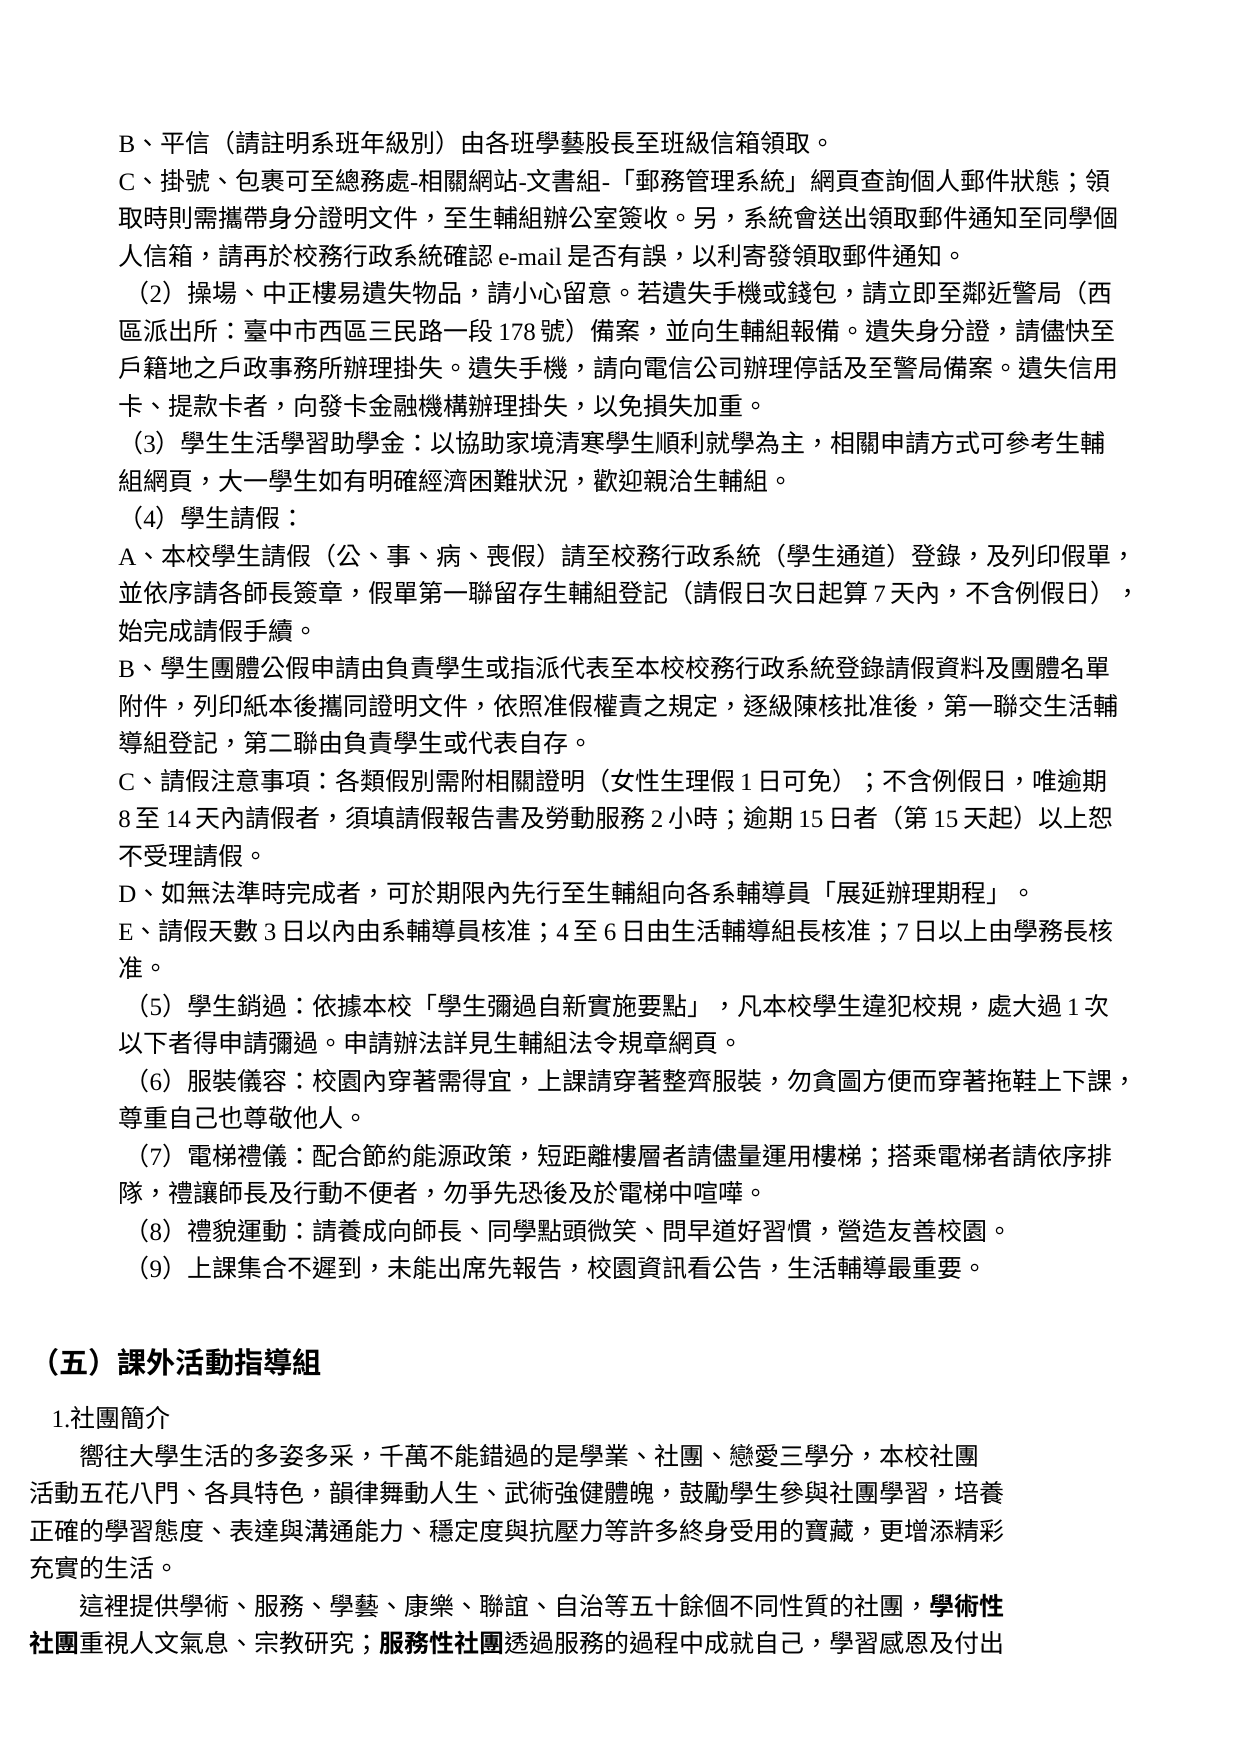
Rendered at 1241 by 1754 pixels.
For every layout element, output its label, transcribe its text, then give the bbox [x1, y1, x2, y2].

text 嚮往大學生活的多姿多采，千萬不能錯過的是學業、社團、戀愛三學分，本校社團 [29, 1435, 1122, 1473]
text （3）學生生活學習助學金：以協助家境清寒學生順利就學為主，相關申請方式可參考生輔組網頁，大一學生如有明確經濟困難狀況，歡迎親洽生輔組。 [118, 423, 1122, 498]
text （5）學生銷過：依據本校「學生彌過自新實施要點」，凡本校學生違犯校規，處大過1次以下者得申請彌過。申請辦法詳見生輔組法令規章網頁。 [118, 985, 1122, 1060]
text A、本校學生請假（公、事、病、喪假）請至校務行政系統（學生通道）登錄，及列印假單，並依序請各師長簽章，假單第一聯留存生輔組登記（請假日次日起算7天內，不含例假日），始完成請假手續。 [118, 535, 1122, 648]
text （2）操場、中正樓易遺失物品，請小心留意。若遺失手機或錢包，請立即至鄰近警局（西區派出所：臺中市西區三民路一段178號）備案，並向生輔組報備。遺失身分證，請儘快至戶籍地之戶政事務所辦理掛失。遺失手機，請向電信公司辦理停話及至警局備案。遺失信用卡、提款卡者，向發卡金融機構辦理掛失，以免損失加重。 [118, 273, 1122, 423]
text （8）禮貌運動：請養成向師長、同學點頭微笑、問早道好習慣，營造友善校園。 [118, 1210, 1122, 1248]
text 社團重視人文氣息、宗教研究；服務性社團透過服務的過程中成就自己，學習感恩及付出 [29, 1623, 1122, 1660]
text 正確的學習態度、表達與溝通能力、穩定度與抗壓力等許多終身受用的寶藏，更增添精彩 [29, 1510, 1122, 1548]
text B、平信（請註明系班年級別）由各班學藝股長至班級信箱領取。 [118, 123, 1122, 160]
text （4）學生請假： [118, 498, 1122, 535]
text （7）電梯禮儀：配合節約能源政策，短距離樓層者請儘量運用樓梯；搭乘電梯者請依序排隊，禮讓師長及行動不便者，勿爭先恐後及於電梯中喧嘩。 [118, 1135, 1122, 1210]
text C、請假注意事項：各類假別需附相關證明（女性生理假1日可免）；不含例假日，唯逾期8至14天內請假者，須填請假報告書及勞動服務2小時；逾期15日者（第15天起）以上恕不受理請假。 [118, 760, 1122, 873]
text 1.社團簡介 [29, 1398, 1122, 1435]
text （9）上課集合不遲到，未能出席先報告，校園資訊看公告，生活輔導最重要。 [118, 1248, 1122, 1285]
text 這裡提供學術、服務、學藝、康樂、聯誼、自治等五十餘個不同性質的社團，學術性 [29, 1585, 1122, 1623]
text （五）課外活動指導組 [30, 1323, 1122, 1398]
text B、學生團體公假申請由負責學生或指派代表至本校校務行政系統登錄請假資料及團體名單附件，列印紙本後攜同證明文件，依照准假權責之規定，逐級陳核批准後，第一聯交生活輔導組登記，第二聯由負責學生或代表自存。 [118, 648, 1122, 760]
text E、請假天數3日以內由系輔導員核准；4至6日由生活輔導組長核准；7日以上由學務長核准。 [118, 910, 1122, 985]
text D、如無法準時完成者，可於期限內先行至生輔組向各系輔導員「展延辦理期程」。 [118, 873, 1122, 910]
text 活動五花八門、各具特色，韻律舞動人生、武術強健體魄，鼓勵學生參與社團學習，培養 [29, 1473, 1122, 1510]
text C、掛號、包裹可至總務處-相關網站-文書組-「郵務管理系統」網頁查詢個人郵件狀態；領取時則需攜帶身分證明文件，至生輔組辦公室簽收。另，系統會送出領取郵件通知至同學個人信箱，請再於校務行政系統確認e-mail是否有誤，以利寄發領取郵件通知。 [118, 160, 1122, 273]
text （6）服裝儀容：校園內穿著需得宜，上課請穿著整齊服裝，勿貪圖方便而穿著拖鞋上下課，尊重自己也尊敬他人。 [118, 1060, 1122, 1135]
text 充實的生活。 [29, 1548, 1122, 1585]
